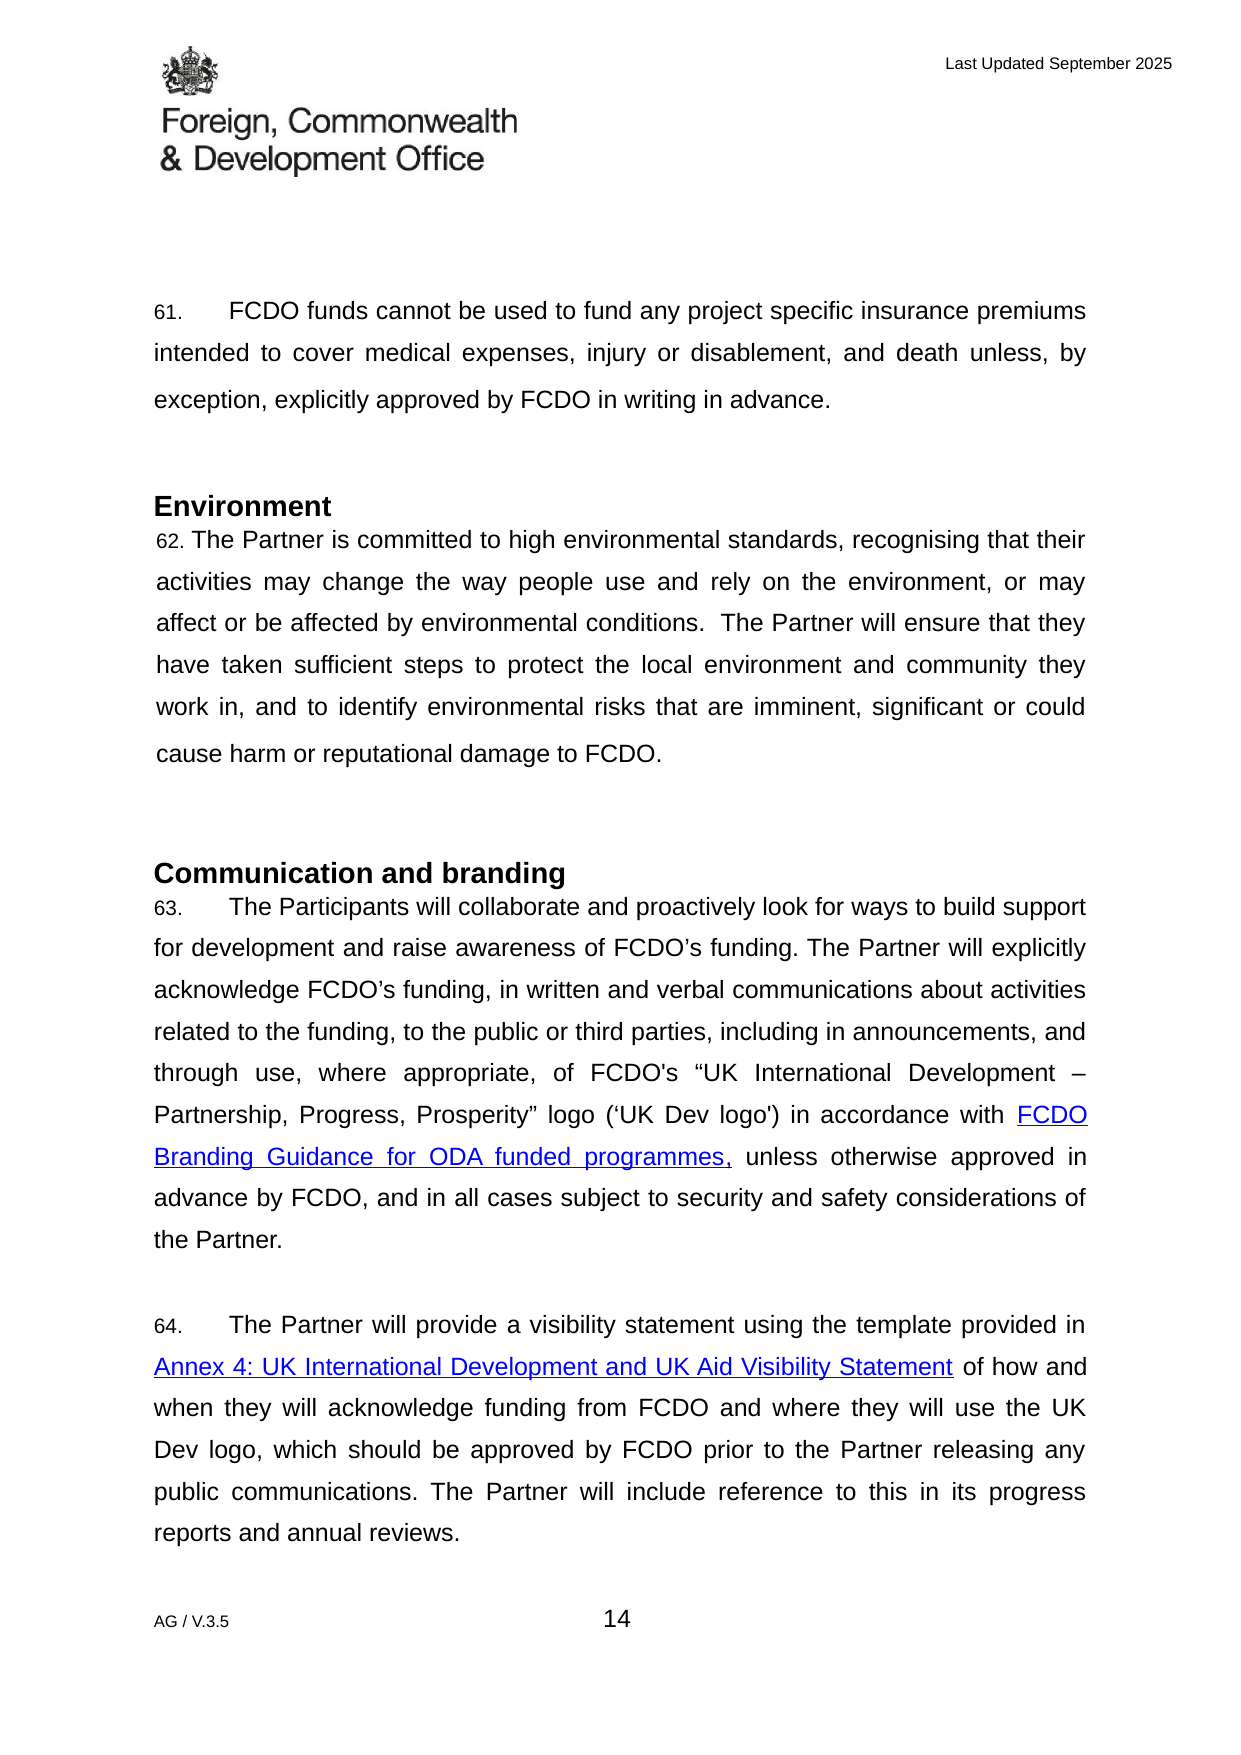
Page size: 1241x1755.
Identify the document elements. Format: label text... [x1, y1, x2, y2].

list FCDO funds cannot be used to fund any project specific insurance premiums intended to cover medical expenses, injury or disablement, and death unless, by exception, explicitly approved by FCDO in writing in advance. [154, 296, 1088, 415]
subtitle Environment [153, 489, 1088, 523]
list The Partner will provide a visibility statement using the template provided in Annex 4: UK International Development and UK Aid Visibility Statement of how and when they will acknowledge funding from FCDO and where they will use the UK Dev logo, which should be approved by FCDO prior to the Partner releasing any public communications. The Partner will include reference to this in its progress reports and annual reviews. [154, 1310, 1088, 1547]
subtitle Communication and branding [153, 856, 1088, 889]
list The Participants will collaborate and proactively look for ways to build support for development and raise awareness of FCDO’s funding. The Partner will explicitly acknowledge FCDO’s funding, in written and verbal communications about activities related to the funding, to the public or third parties, including in announcements, and through use, where appropriate, of FCDO's “UK International Development – Partnership, Progress, Prosperity” logo (‘UK Dev logo') in accordance with FCDO Branding Guidance for ODA funded programmes, unless otherwise approved in advance by FCDO, and in all cases subject to security and safety considerations of the Partner. [154, 892, 1088, 1254]
text 62. The Partner is committed to high environmental standards, recognising that their activities may change the way people use and rely on the environment, or may affect or be affected by environmental conditions. The Partner will ensure that they have taken sufficient steps to protect the local environment and community they work in, and to identify environmental risks that are imminent, significant or could cause harm or reputational damage to FCDO. [156, 525, 1088, 769]
